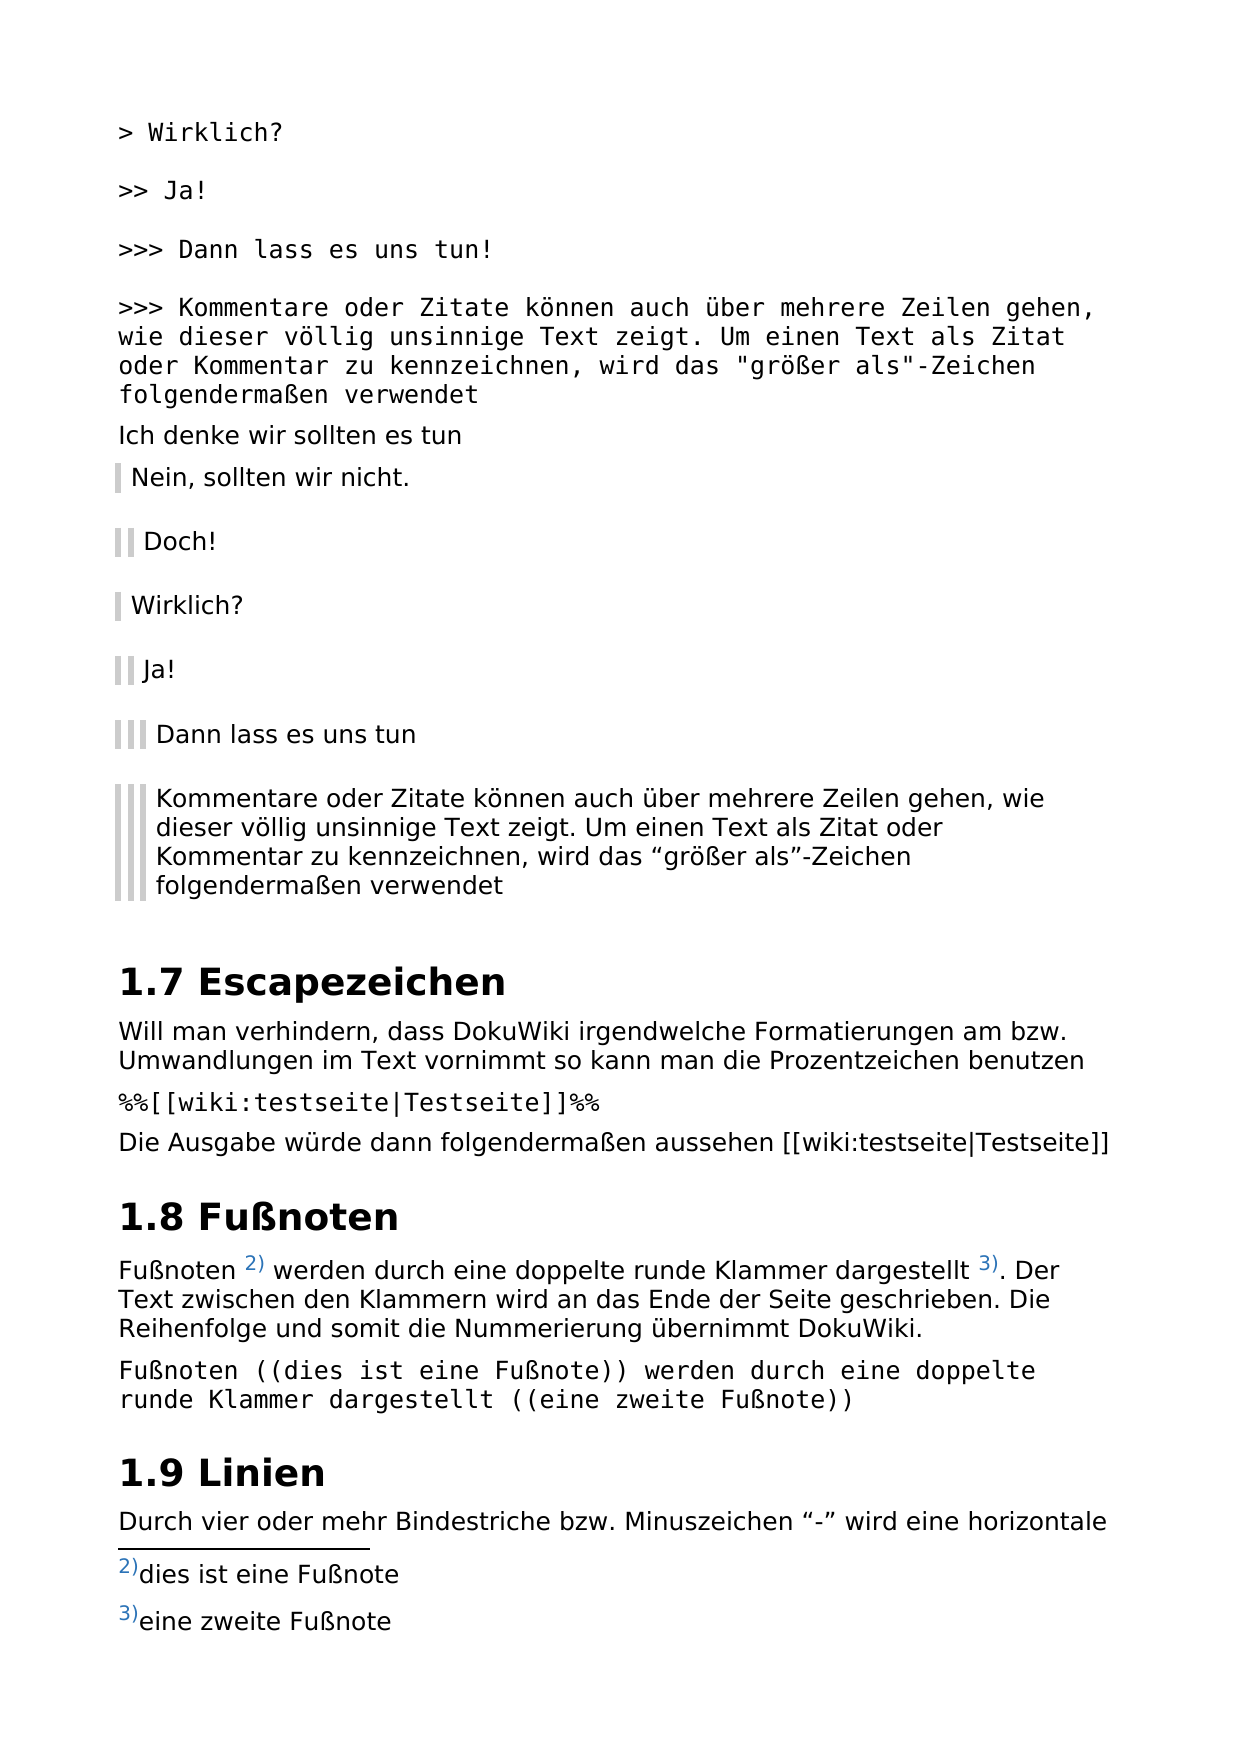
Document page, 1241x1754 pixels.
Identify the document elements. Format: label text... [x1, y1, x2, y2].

text Durch vier oder mehr Bindestriche bzw. Minuszeichen “-” wird eine horizontale [118, 1508, 1122, 1537]
table_header Dann lass es uns tun [146, 720, 1097, 749]
table_header [121, 720, 128, 749]
table_header Wirklich? [121, 592, 1122, 621]
subtitle 1.9 Linien [118, 1451, 1122, 1495]
text Ich denke wir sollten es tun [118, 422, 1122, 451]
text eine zweite Fußnote [118, 1602, 1122, 1636]
text > Wirklich? >> Ja! >>> Dann lass es uns tun! >>> Kommentare oder Zitate können auch über mehrere Zeilen gehen, wie dieser völlig unsinnige Text zeigt. Um einen Text als Zitat oder Kommentar zu kennzeichnen, wird das "größer als"-Zeichen folgendermaßen verwendet [118, 118, 1122, 410]
text Fußnoten ((dies ist eine Fußnote)) werden durch eine doppelte runde Klammer dargestellt ((eine zweite Fußnote)) [118, 1356, 1122, 1415]
table_header Ja! [134, 656, 1109, 685]
table_header [121, 784, 128, 901]
table_header [121, 528, 128, 557]
text Die Ausgabe würde dann folgendermaßen aussehen [[wiki:testseite|Testseite]] [118, 1129, 1122, 1158]
table_header Nein, sollten wir nicht. [121, 463, 1122, 492]
table_header [1109, 528, 1122, 557]
text Fußnoten werden durch eine doppelte runde Klammer dargestellt . Der Text zwischen den Klammern wird an das Ende der Seite geschrieben. Die Reihenfolge und somit die Nummerierung übernimmt DokuWiki. [118, 1251, 1122, 1344]
table_header [1097, 784, 1109, 901]
table_header [1109, 720, 1122, 749]
text %%[[wiki:testseite|Testseite]]%% [118, 1088, 1122, 1117]
subtitle 1.8 Fußnoten [118, 1195, 1122, 1239]
table_header [134, 720, 140, 749]
table_header Kommentare oder Zitate können auch über mehrere Zeilen gehen, wie dieser völlig unsinnige Text zeigt. Um einen Text als Zitat oder Kommentar zu kennzeichnen, wird das “größer als”-Zeichen folgendermaßen verwendet [146, 784, 1097, 901]
table_header [1109, 784, 1122, 901]
table_header [121, 656, 128, 685]
table_header Doch! [134, 528, 1109, 557]
table_header [1097, 720, 1109, 749]
text dies ist eine Fußnote [118, 1555, 1122, 1589]
subtitle 1.7 Escapezeichen [118, 961, 1122, 1004]
text Will man verhindern, dass DokuWiki irgendwelche Formatierungen am bzw. Umwandlungen im Text vornimmt so kann man die Prozentzeichen benutzen [118, 1017, 1122, 1075]
table_header [1109, 656, 1122, 685]
table_header [134, 784, 140, 901]
